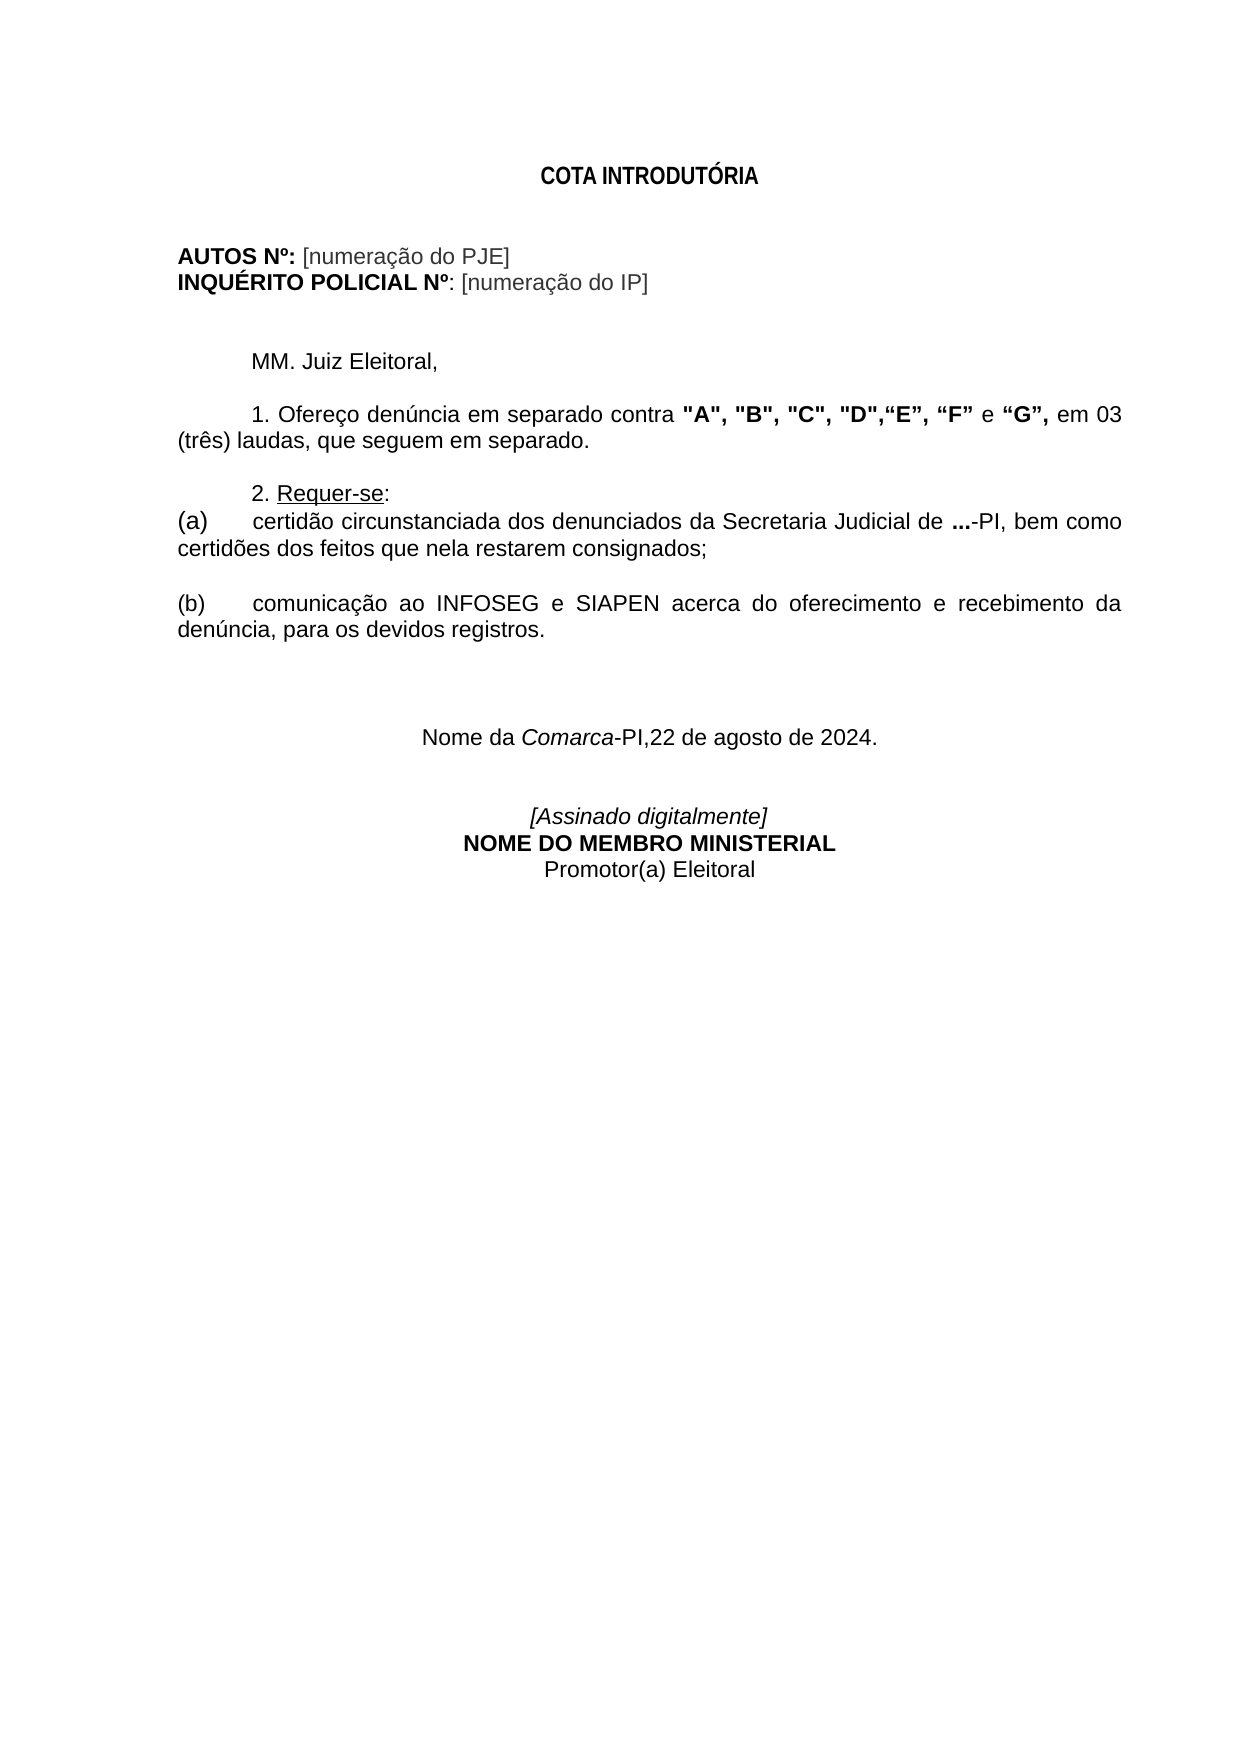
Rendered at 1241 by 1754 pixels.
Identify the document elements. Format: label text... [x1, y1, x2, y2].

text NOME DO MEMBRO MINISTERIAL [177, 829, 1122, 856]
text Nome da Comarca-PI,22 de agosto de 2024. [177, 724, 1122, 751]
text [Assinado digitalmente] [177, 803, 1122, 829]
text Promotor(a) Eleitoral [177, 856, 1122, 882]
text MM. Juiz Eleitoral, [177, 348, 1122, 374]
list comunicação ao INFOSEG e SIAPEN acerca do oferecimento e recebimento da denúncia, para os devidos registros. [177, 590, 1122, 643]
list certidão circunstanciada dos denunciados da Secretaria Judicial de ...-PI, bem como certidões dos feitos que nela restarem consignados; [177, 506, 1122, 561]
text COTA INTRODUTÓRIA [177, 161, 1122, 190]
text 2. Requer-se: [177, 480, 1122, 506]
text INQUÉRITO POLICIAL Nº: [numeração do IP] [177, 269, 1122, 295]
text 1. Ofereço denúncia em separado contra "A", "B", "C", "D",“E”, “F” e “G”, em 03 (três) laudas, que seguem em separado. [177, 401, 1122, 453]
text AUTOS Nº: [numeração do PJE] [177, 243, 1122, 269]
